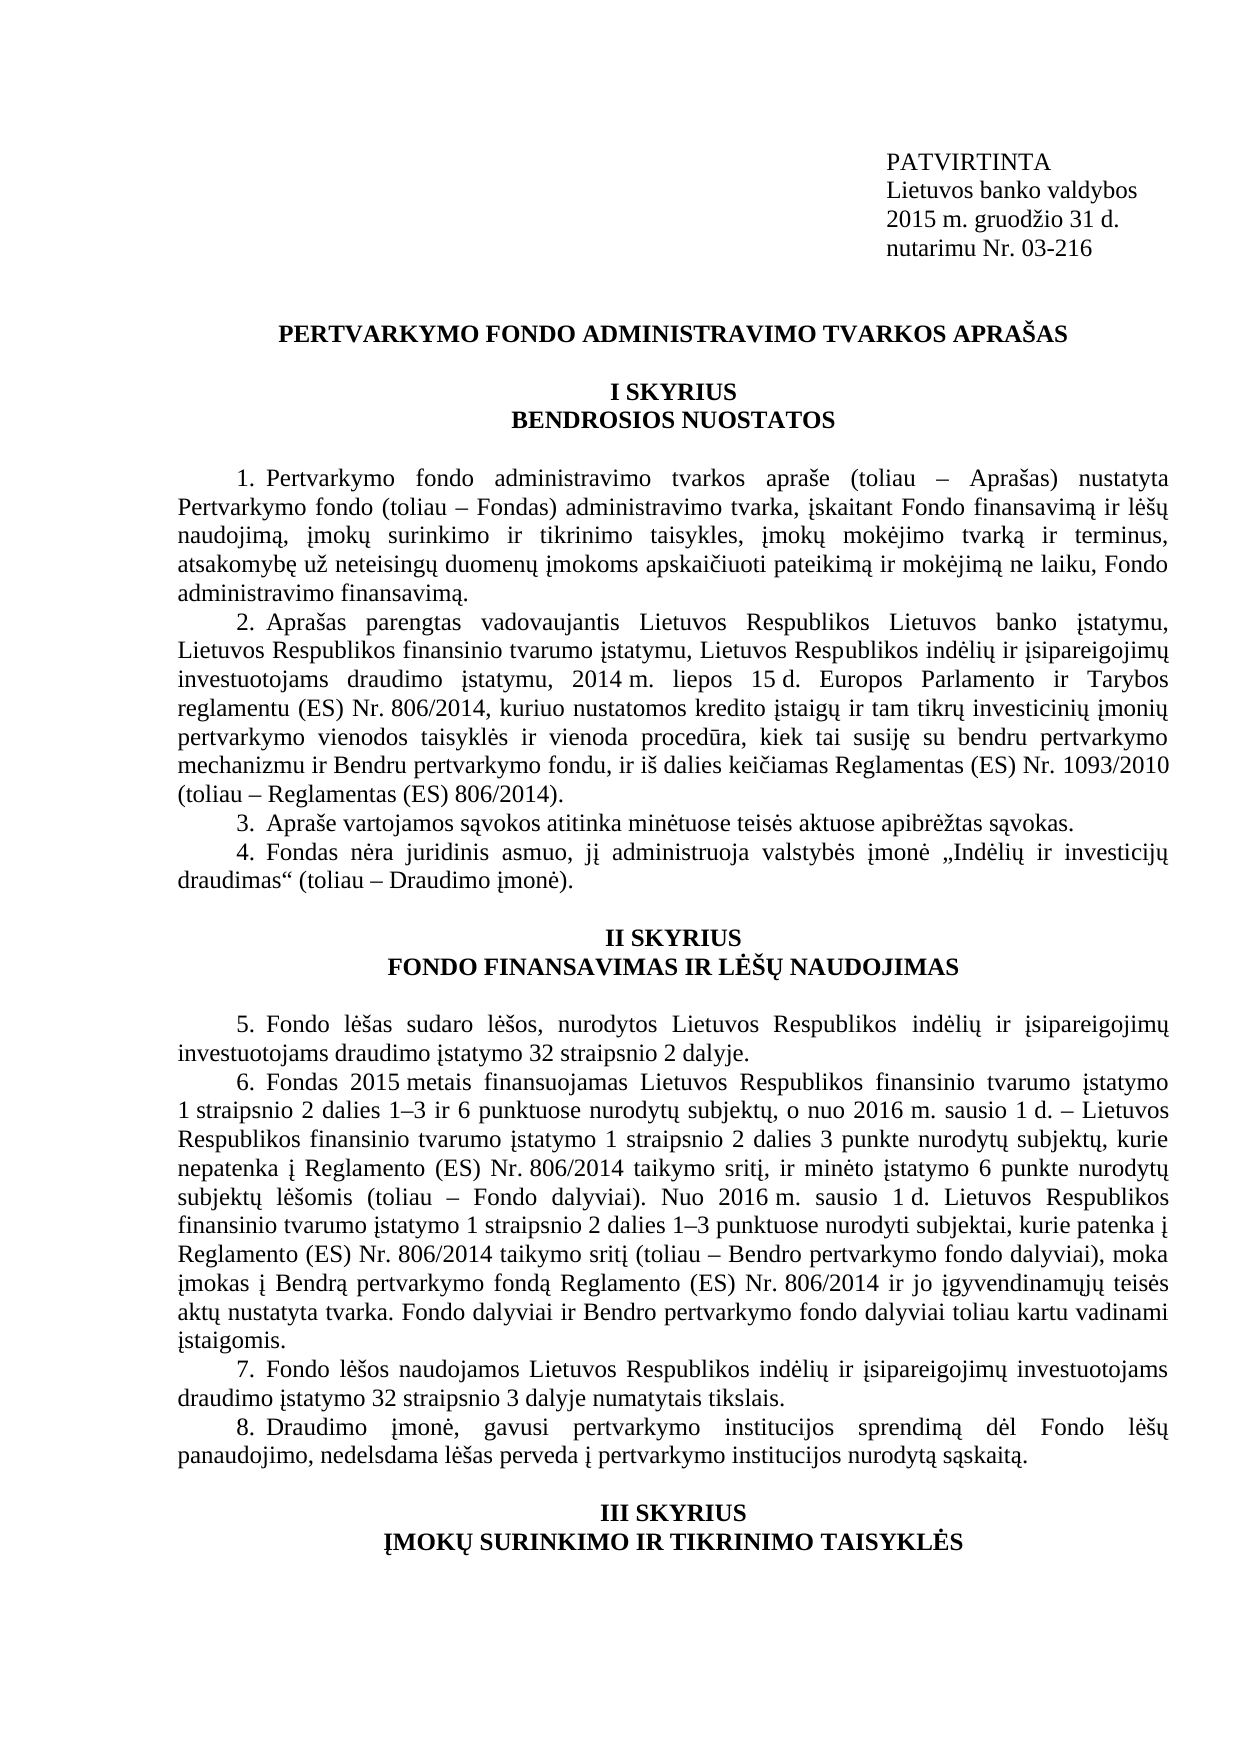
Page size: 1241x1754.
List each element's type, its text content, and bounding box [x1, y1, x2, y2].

text I SKYRIUS [177, 377, 1169, 406]
text fondo finansavimas ir lėšų naudojimas [177, 952, 1169, 981]
text 7. Fondo lėšos naudojamos Lietuvos Respublikos indėlių ir įsipareigojimų investuotojams draudimo įstatymo 32 straipsnio 3 dalyje numatytais tikslais. [177, 1354, 1169, 1412]
text nutarimu Nr. 03-216 [177, 233, 1169, 262]
text BENDROSIOS NUOSTATOS [177, 406, 1169, 434]
text 2015 m. gruodžio 31 d. [177, 204, 1169, 233]
text 4. Fondas nėra juridinis asmuo, jį administruoja valstybės įmonė „Indėlių ir investicijų draudimas“ (toliau – Draudimo įmonė). [177, 837, 1169, 894]
text Pertvarkymo fondo administravimo tvarkOS APRAŠAS [177, 319, 1169, 348]
text 6. Fondas 2015 metais finansuojamas Lietuvos Respublikos finansinio tvarumo įstatymo 1 straipsnio 2 dalies 1–3 ir 6 punktuose nurodytų subjektų, o nuo 2016 m. sausio 1 d. – Lietuvos Respublikos finansinio tvarumo įstatymo 1 straipsnio 2 dalies 3 punkte nurodytų subjektų, kurie nepatenka į Reglamento (ES) Nr. 806/2014 taikymo sritį, ir minėto įstatymo 6 punkte nurodytų subjektų lėšomis (toliau – Fondo dalyviai). Nuo 2016 m. sausio 1 d. Lietuvos Respublikos finansinio tvarumo įstatymo 1 straipsnio 2 dalies 1–3 punktuose nurodyti subjektai, kurie patenka į Reglamento (ES) Nr. 806/2014 taikymo sritį (toliau – Bendro pertvarkymo fondo dalyviai), moka įmokas į Bendrą pertvarkymo fondą Reglamento (ES) Nr. 806/2014 ir jo įgyvendinamųjų teisės aktų nustatyta tvarka. Fondo dalyviai ir Bendro pertvarkymo fondo dalyviai toliau kartu vadinami įstaigomis. [177, 1067, 1169, 1354]
text 5. Fondo lėšas sudaro lėšos, nurodytos Lietuvos Respublikos indėlių ir įsipareigojimų investuotojams draudimo įstatymo 32 straipsnio 2 dalyje. [177, 1009, 1169, 1067]
text ĮMOKŲ SURINKIMO IR TIKRINIMO TAISYKLĖS [177, 1527, 1169, 1556]
text 3. Apraše vartojamos sąvokos atitinka minėtuose teisės aktuose apibrėžtas sąvokas. [177, 808, 1169, 837]
text 1. Pertvarkymo fondo administravimo tvarkos apraše (toliau – Aprašas) nustatyta Pertvarkymo fondo (toliau – Fondas) administravimo tvarka, įskaitant Fondo finansavimą ir lėšų naudojimą, įmokų surinkimo ir tikrinimo taisykles, įmokų mokėjimo tvarką ir terminus, atsakomybę už neteisingų duomenų įmokoms apskaičiuoti pateikimą ir mokėjimą ne laiku, Fondo administravimo finansavimą. [177, 463, 1169, 607]
text Lietuvos banko valdybos [177, 176, 1169, 204]
text II SKYRIUS [177, 923, 1169, 952]
text PATVIRTINTA [177, 147, 1169, 176]
text 8. Draudimo įmonė, gavusi pertvarkymo institucijos sprendimą dėl Fondo lėšų panaudojimo, nedelsdama lėšas perveda į pertvarkymo institucijos nurodytą sąskaitą. [177, 1412, 1169, 1469]
text 2. Aprašas parengtas vadovaujantis Lietuvos Respublikos Lietuvos banko įstatymu, Lietuvos Respublikos finansinio tvarumo įstatymu, Lietuvos Respublikos indėlių ir įsipareigojimų investuotojams draudimo įstatymu, 2014 m. liepos 15 d. Europos Parlamento ir Tarybos reglamentu (ES) Nr. 806/2014, kuriuo nustatomos kredito įstaigų ir tam tikrų investicinių įmonių pertvarkymo vienodos taisyklės ir vienoda procedūra, kiek tai susiję su bendru pertvarkymo mechanizmu ir Bendru pertvarkymo fondu, ir iš dalies keičiamas Reglamentas (ES) Nr. 1093/2010 (toliau – Reglamentas (ES) 806/2014). [177, 607, 1169, 808]
text III SKYRIUS [177, 1498, 1169, 1527]
